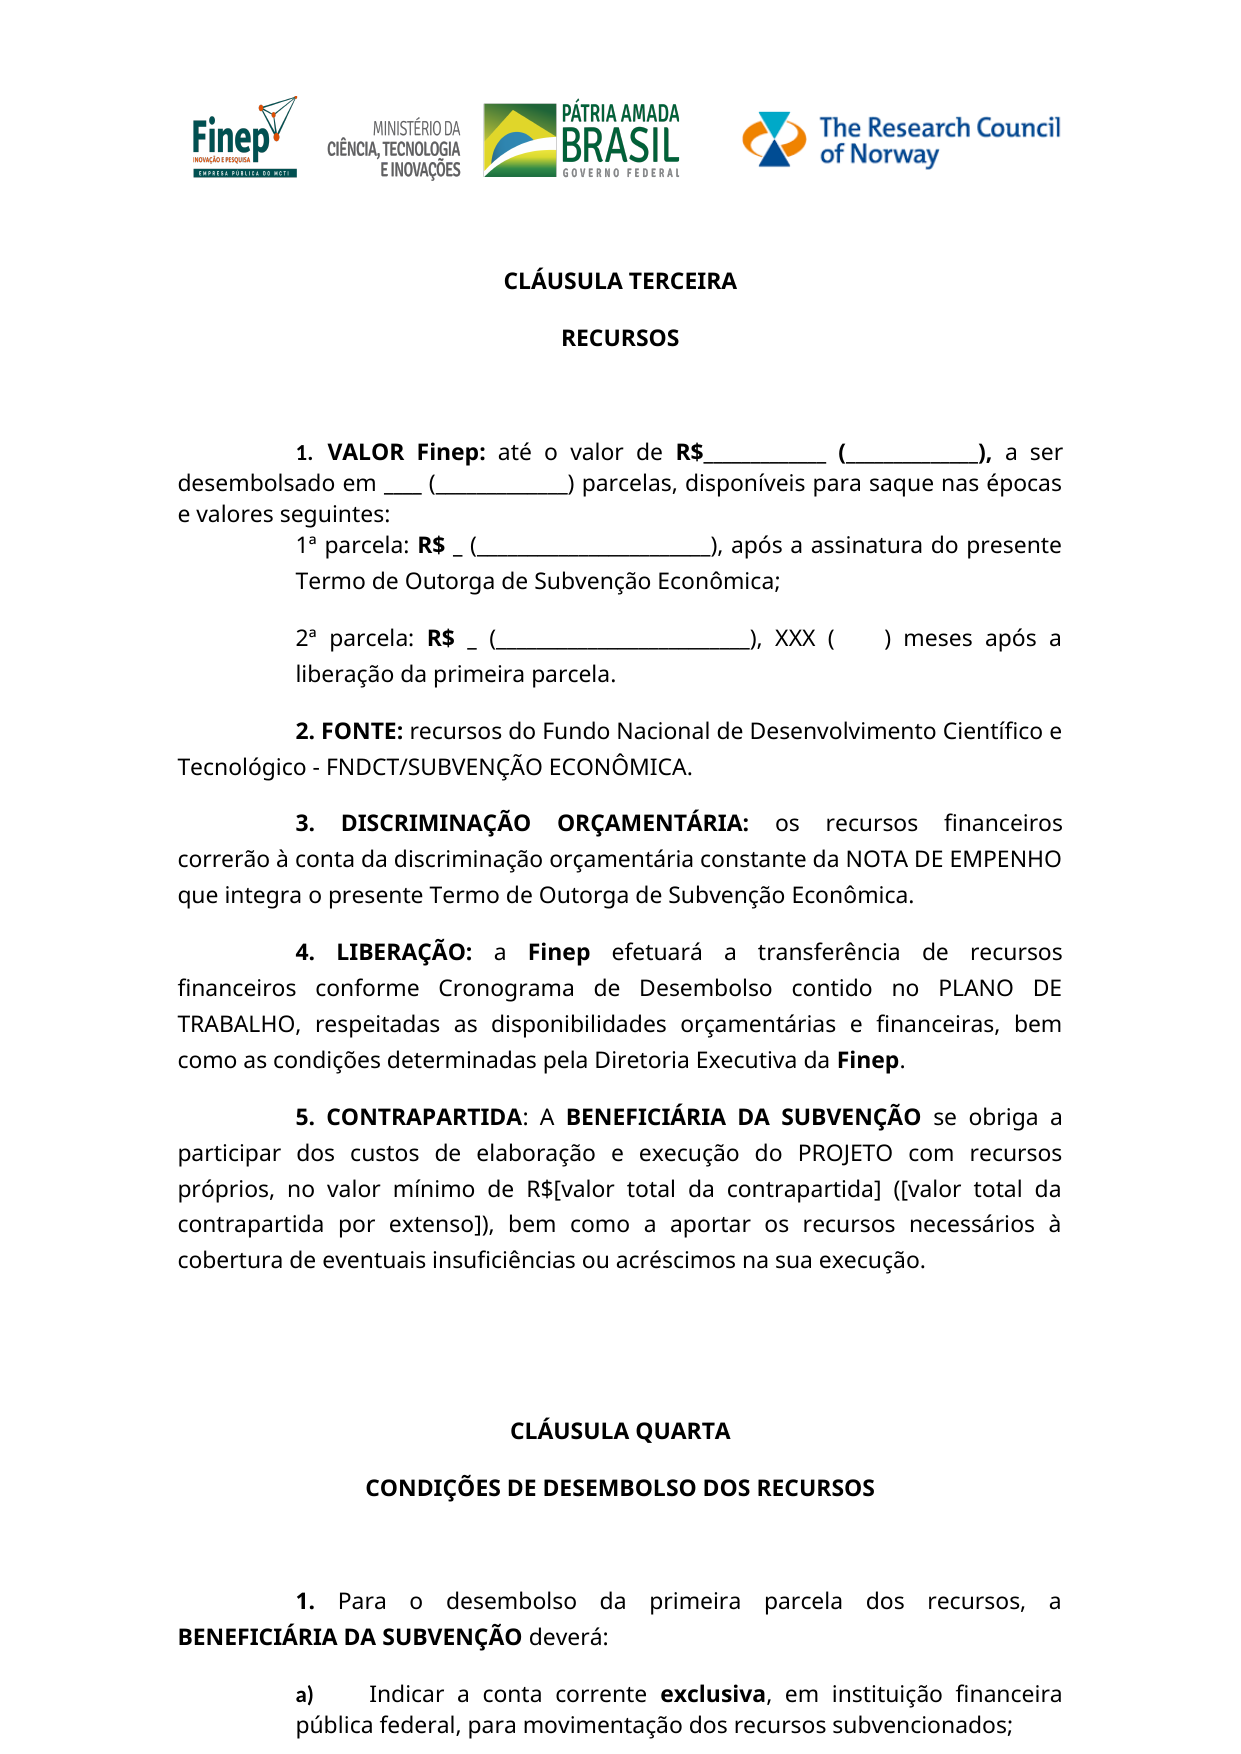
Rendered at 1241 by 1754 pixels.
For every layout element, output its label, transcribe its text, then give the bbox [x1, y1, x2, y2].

text 1ª parcela: R$ _ (_______________________), após a assinatura do presente Termo de Outorga de Subvenção Econômica; [295, 529, 1063, 596]
text 5. CONTRAPARTIDA: A BENEFICIÁRIA DA SUBVENÇÃO se obriga a participar dos custos de elaboração e execução do PROJETO com recursos próprios, no valor mínimo de R$[valor total da contrapartida] ([valor total da contrapartida por extenso]), bem como a aportar os recursos necessários à cobertura de eventuais insuficiências ou acréscimos na sua execução. [177, 1101, 1063, 1276]
subtitle CLÁUSULA TERCEIRA [177, 265, 1063, 296]
text 2ª parcela: R$ _ (_________________________), XXX ( ) meses após a liberação da primeira parcela. [295, 622, 1063, 689]
subtitle CONDIÇÕES DE DESEMBOLSO DOS RECURSOS [177, 1471, 1063, 1503]
list VALOR Finep: até o valor de R$_____________ (______________), a ser desembolsado em ____ (_____________) parcelas, disponíveis para saque nas épocas e valores seguintes: [177, 436, 1063, 529]
text 1. Para o desembolso da primeira parcela dos recursos, a BENEFICIÁRIA DA SUBVENÇÃO deverá: [177, 1585, 1063, 1652]
subtitle RECURSOS [177, 322, 1063, 353]
subtitle 4. LIBERAÇÃO: a Finep efetuará a transferência de recursos financeiros conforme Cronograma de Desembolso contido no PLANO DE TRABALHO, respeitadas as disponibilidades orçamentárias e financeiras, bem como as condições determinadas pela Diretoria Executiva da Finep. [177, 936, 1063, 1075]
subtitle 3. DISCRIMINAÇÃO ORÇAMENTÁRIA: os recursos financeiros correrão à conta da discriminação orçamentária constante da NOTA DE EMPENHO que integra o presente Termo de Outorga de Subvenção Econômica. [177, 807, 1063, 911]
subtitle 2. FONTE: recursos do Fundo Nacional de Desenvolvimento Científico e Tecnológico - FNDCT/SUBVENÇÃO ECONÔMICA. [177, 715, 1063, 782]
subtitle CLÁUSULA QUARTA [177, 1415, 1063, 1446]
list Indicar a conta corrente exclusiva, em instituição financeira pública federal, para movimentação dos recursos subvencionados; [295, 1678, 1063, 1740]
